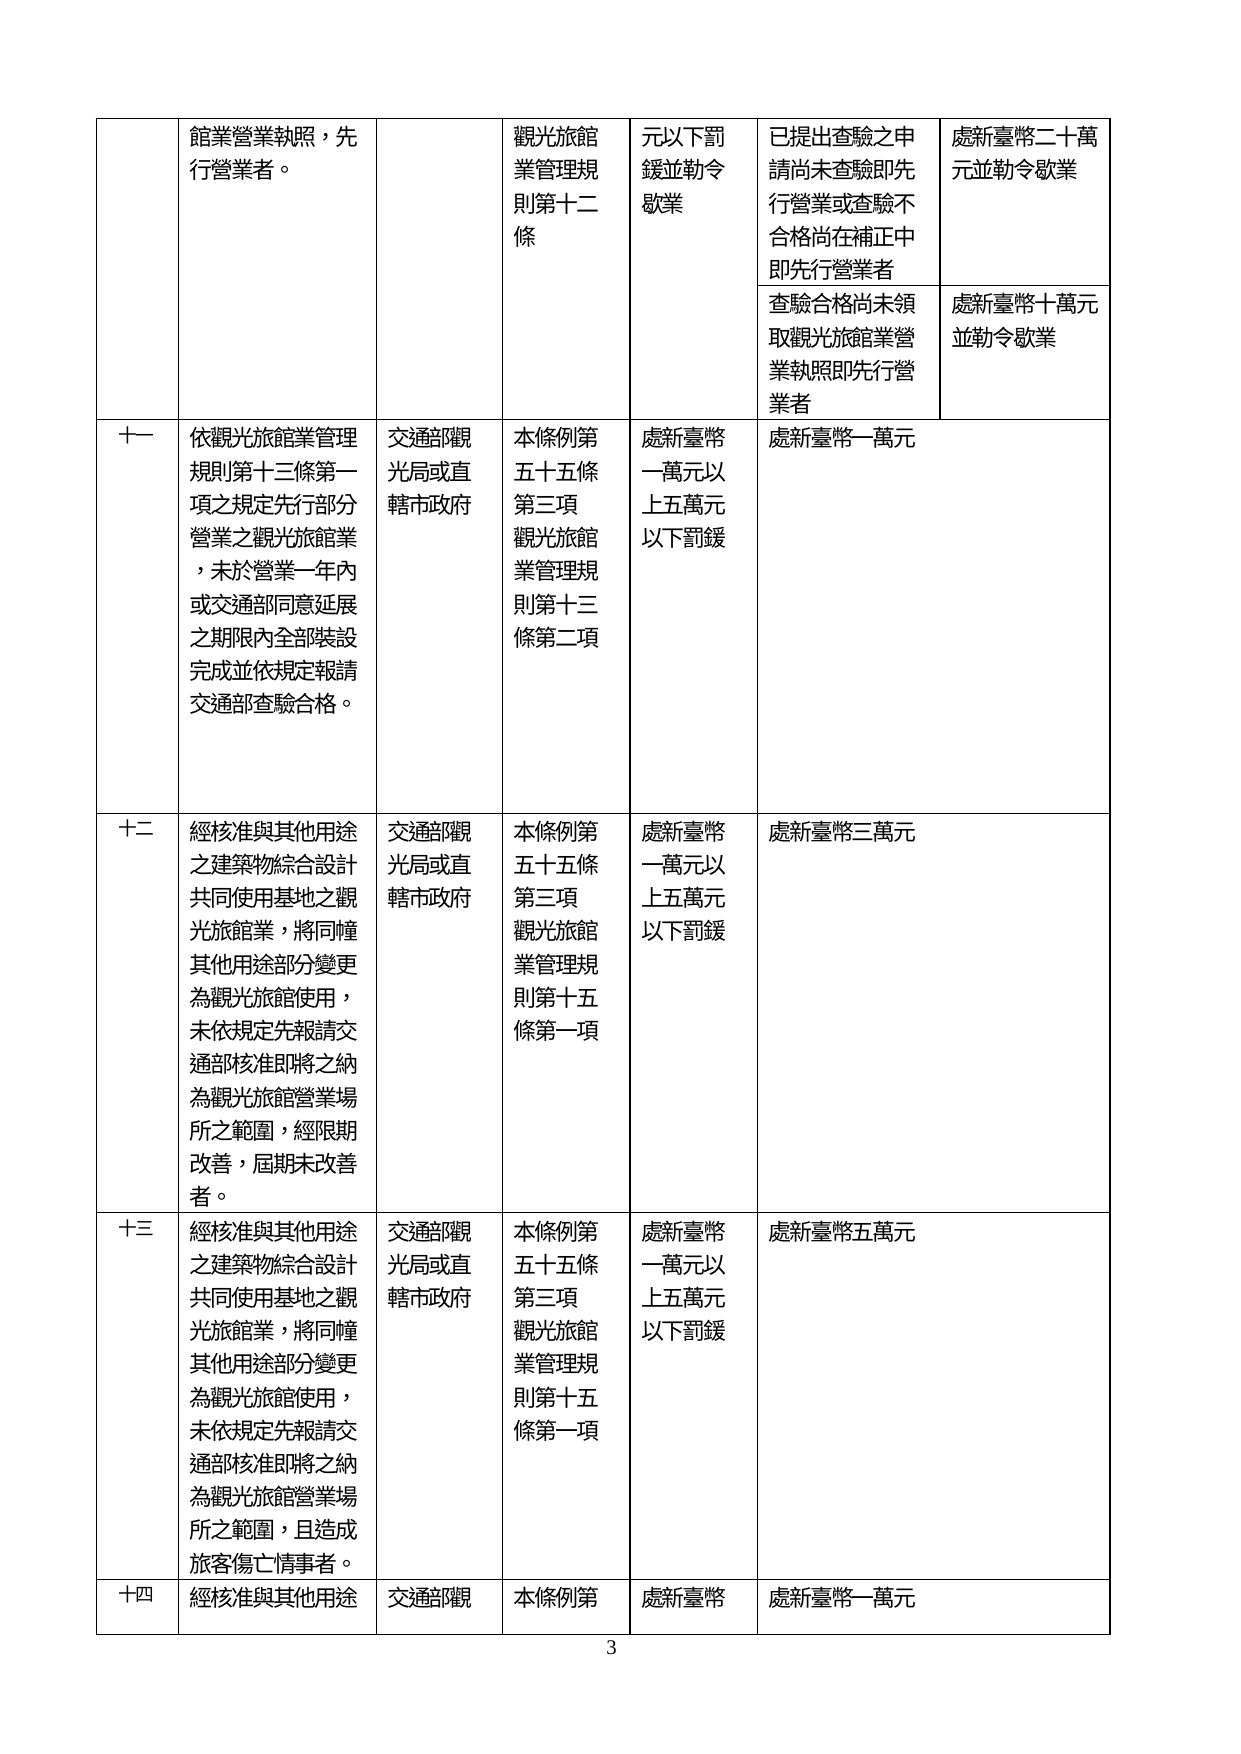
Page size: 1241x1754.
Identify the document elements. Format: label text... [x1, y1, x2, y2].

table_cell [97, 119, 178, 419]
table_cell 處新臺幣二十萬元並勒令歇業 [941, 119, 1109, 285]
table_cell 本條例第五十五條第三項 觀光旅館業管理規則第十三條第二項 [503, 420, 629, 812]
table_cell 十一 [97, 420, 178, 812]
table_cell 處新臺幣一萬元 [758, 1580, 1109, 1634]
table_cell 交通部觀 [377, 1580, 502, 1634]
table_cell 本條例第五十五條第三項 觀光旅館業管理規則第十五條第一項 [503, 1213, 629, 1579]
table_cell 已提出查驗之申請尚未查驗即先行營業或查驗不合格尚在補正中即先行營業者 [758, 119, 939, 285]
table_cell 館業營業執照，先行營業者。 [179, 119, 376, 419]
table_cell 處新臺幣一萬元以上五萬元以下罰鍰 [631, 814, 757, 1212]
table_cell 交通部觀光局或直轄市政府 [377, 814, 502, 1212]
table_cell 十三 [97, 1213, 178, 1579]
table_cell 處新臺幣三萬元 [758, 814, 1109, 1212]
table_cell 觀光旅館業管理規則第十二條 [503, 119, 629, 419]
table_cell 處新臺幣 [631, 1580, 757, 1634]
table_cell 經核准與其他用途 [179, 1580, 376, 1634]
table_cell 經核准與其他用途之建築物綜合設計共同使用基地之觀光旅館業，將同幢其他用途部分變更為觀光旅館使用，未依規定先報請交通部核准即將之納為觀光旅館營業場所之範圍，經限期改善，屆期未改善者。 [179, 814, 376, 1212]
table_cell 處新臺幣十萬元並勒令歇業 [941, 286, 1109, 419]
table_cell 依觀光旅館業管理規則第十三條第一項之規定先行部分營業之觀光旅館業，未於營業一年內或交通部同意延展之期限內全部裝設完成並依規定報請交通部查驗合格。 [179, 420, 376, 812]
table_cell 處新臺幣一萬元 [758, 420, 1109, 812]
table_cell 經核准與其他用途之建築物綜合設計共同使用基地之觀光旅館業，將同幢其他用途部分變更為觀光旅館使用，未依規定先報請交通部核准即將之納為觀光旅館營業場所之範圍，且造成旅客傷亡情事者。 [179, 1213, 376, 1579]
table_cell 查驗合格尚未領取觀光旅館業營業執照即先行營業者 [758, 286, 939, 419]
table_cell [377, 119, 502, 419]
table_cell 處新臺幣五萬元 [758, 1213, 1109, 1579]
table_cell 十二 [97, 814, 178, 1212]
table_cell 交通部觀光局或直轄市政府 [377, 1213, 502, 1579]
table_cell 十四 [97, 1580, 178, 1634]
table_cell 元以下罰鍰並勒令歇業 [631, 119, 757, 419]
table_cell 處新臺幣一萬元以上五萬元以下罰鍰 [631, 420, 757, 812]
table_cell 處新臺幣一萬元以上五萬元以下罰鍰 [631, 1213, 757, 1579]
table_cell 本條例第五十五條第三項 觀光旅館業管理規則第十五條第一項 [503, 814, 629, 1212]
table_cell 交通部觀光局或直轄市政府 [377, 420, 502, 812]
table_cell 本條例第 [503, 1580, 629, 1634]
